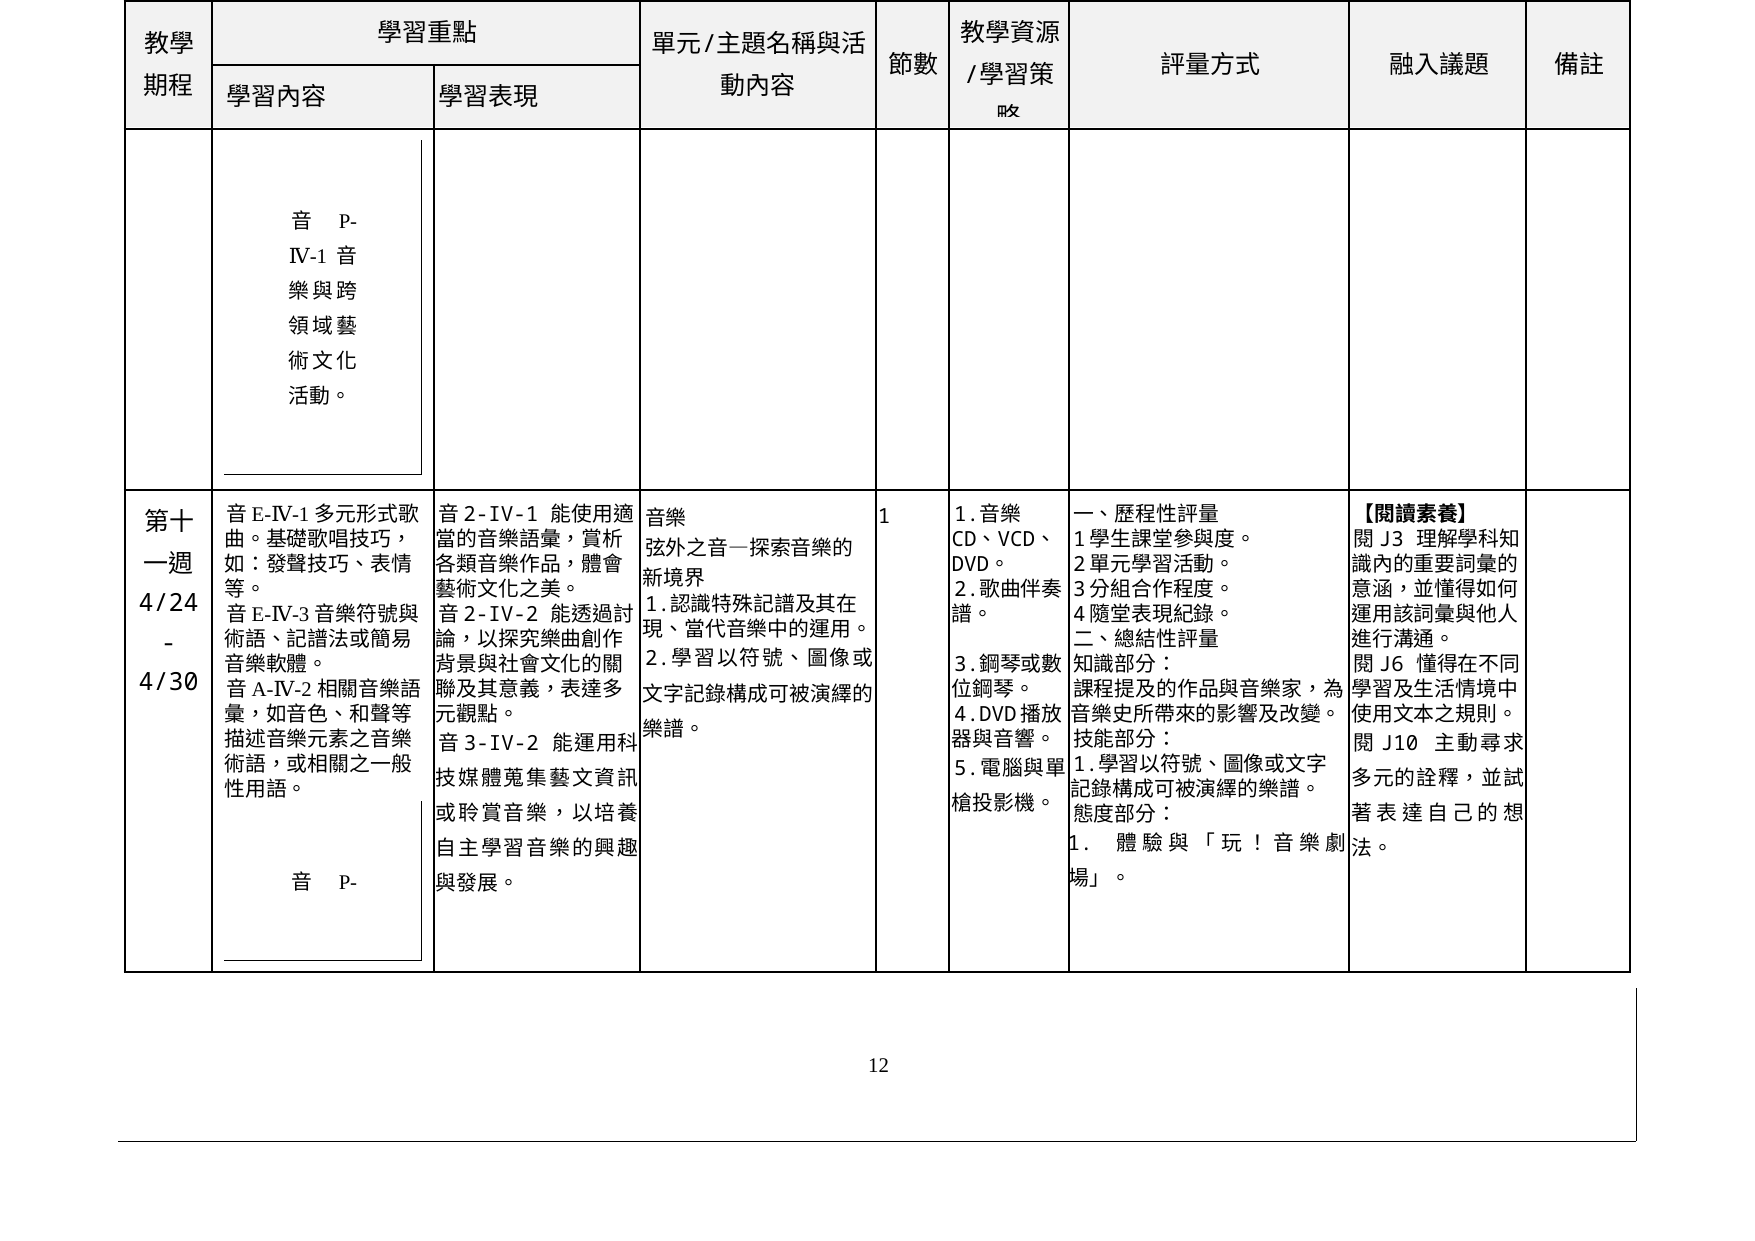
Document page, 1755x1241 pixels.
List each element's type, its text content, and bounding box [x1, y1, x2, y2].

table_cell 第十一週4/24-4/30 [126, 491, 211, 971]
table_cell 音E-Ⅳ-1 多元形式歌曲。基礎歌唱技巧，如：發聲技巧、表情等。 音E-Ⅳ-3 音樂符號與術語、記譜法或簡易音樂軟體。 音A-Ⅳ-2 相關音樂語彙，如音色、和聲等描述音樂元素之音樂術語，或相關之一般性用語。 音P- [213, 491, 433, 971]
table_header 備註 [1527, 2, 1629, 127]
table_cell [435, 130, 639, 488]
table_cell [877, 130, 948, 488]
table_header 節數 [877, 2, 948, 127]
table_header 評量方式 [1070, 2, 1348, 127]
table_cell 一、歷程性評量 1學生課堂參與度。 2單元學習活動。 3分組合作程度。 4隨堂表現紀錄。 二、總結性評量 知識部分： 課程提及的作品與音樂家，為音樂史所帶來的影響及改變。 技能部分： 1.學習以符號、圖像或文字記錄構成可被演繹的樂譜。 態度部分： 1. 體驗與「玩！音樂劇場」。 [1070, 491, 1348, 971]
table_cell [1350, 130, 1525, 488]
table_header 單元/主題名稱與活動內容 [641, 2, 875, 127]
table_cell 音P-Ⅳ-1 音樂與跨領域藝術文化活動。 [213, 130, 433, 488]
table_cell [1527, 130, 1629, 488]
table_cell [1070, 130, 1348, 488]
table_header 融入議題 [1350, 2, 1525, 127]
table_cell [1527, 491, 1629, 971]
table_cell 學習表現 [435, 66, 639, 127]
table_cell 【閱讀素養】 閱J3 理解學科知識內的重要詞彙的意涵，並懂得如何運用該詞彙與他人進行溝通。 閱J6 懂得在不同學習及生活情境中使用文本之規則。 閱J10 主動尋求多元的詮釋，並試著表達自己的想法。 [1350, 491, 1525, 971]
table_cell [950, 130, 1068, 488]
table_cell [641, 130, 875, 488]
table_header 教學資源/學習策略 [950, 2, 1068, 127]
table_cell 1 [877, 491, 948, 971]
table_header 教學期程 [126, 2, 211, 127]
table_cell 音樂 弦外之音—探索音樂的新境界 1.認識特殊記譜及其在現、當代音樂中的運用。 2.學習以符號、圖像或文字記錄構成可被演繹的樂譜。 [641, 491, 875, 971]
table_cell 學習內容 [213, 66, 433, 127]
table_header 學習重點 [213, 2, 639, 64]
table_cell [126, 130, 211, 488]
table_cell 1.音樂CD、VCD、DVD。 2.歌曲伴奏譜。 3.鋼琴或數位鋼琴。 4.DVD播放器與音響。 5.電腦與單槍投影機。 [950, 491, 1068, 971]
table_cell 音2-IV-1 能使用適當的音樂語彙，賞析各類音樂作品，體會藝術文化之美。 音2-IV-2 能透過討論，以探究樂曲創作背景與社會文化的關聯及其意義，表達多元觀點。 音3-IV-2 能運用科技媒體蒐集藝文資訊或聆賞音樂，以培養自主學習音樂的興趣與發展。 [435, 491, 639, 971]
